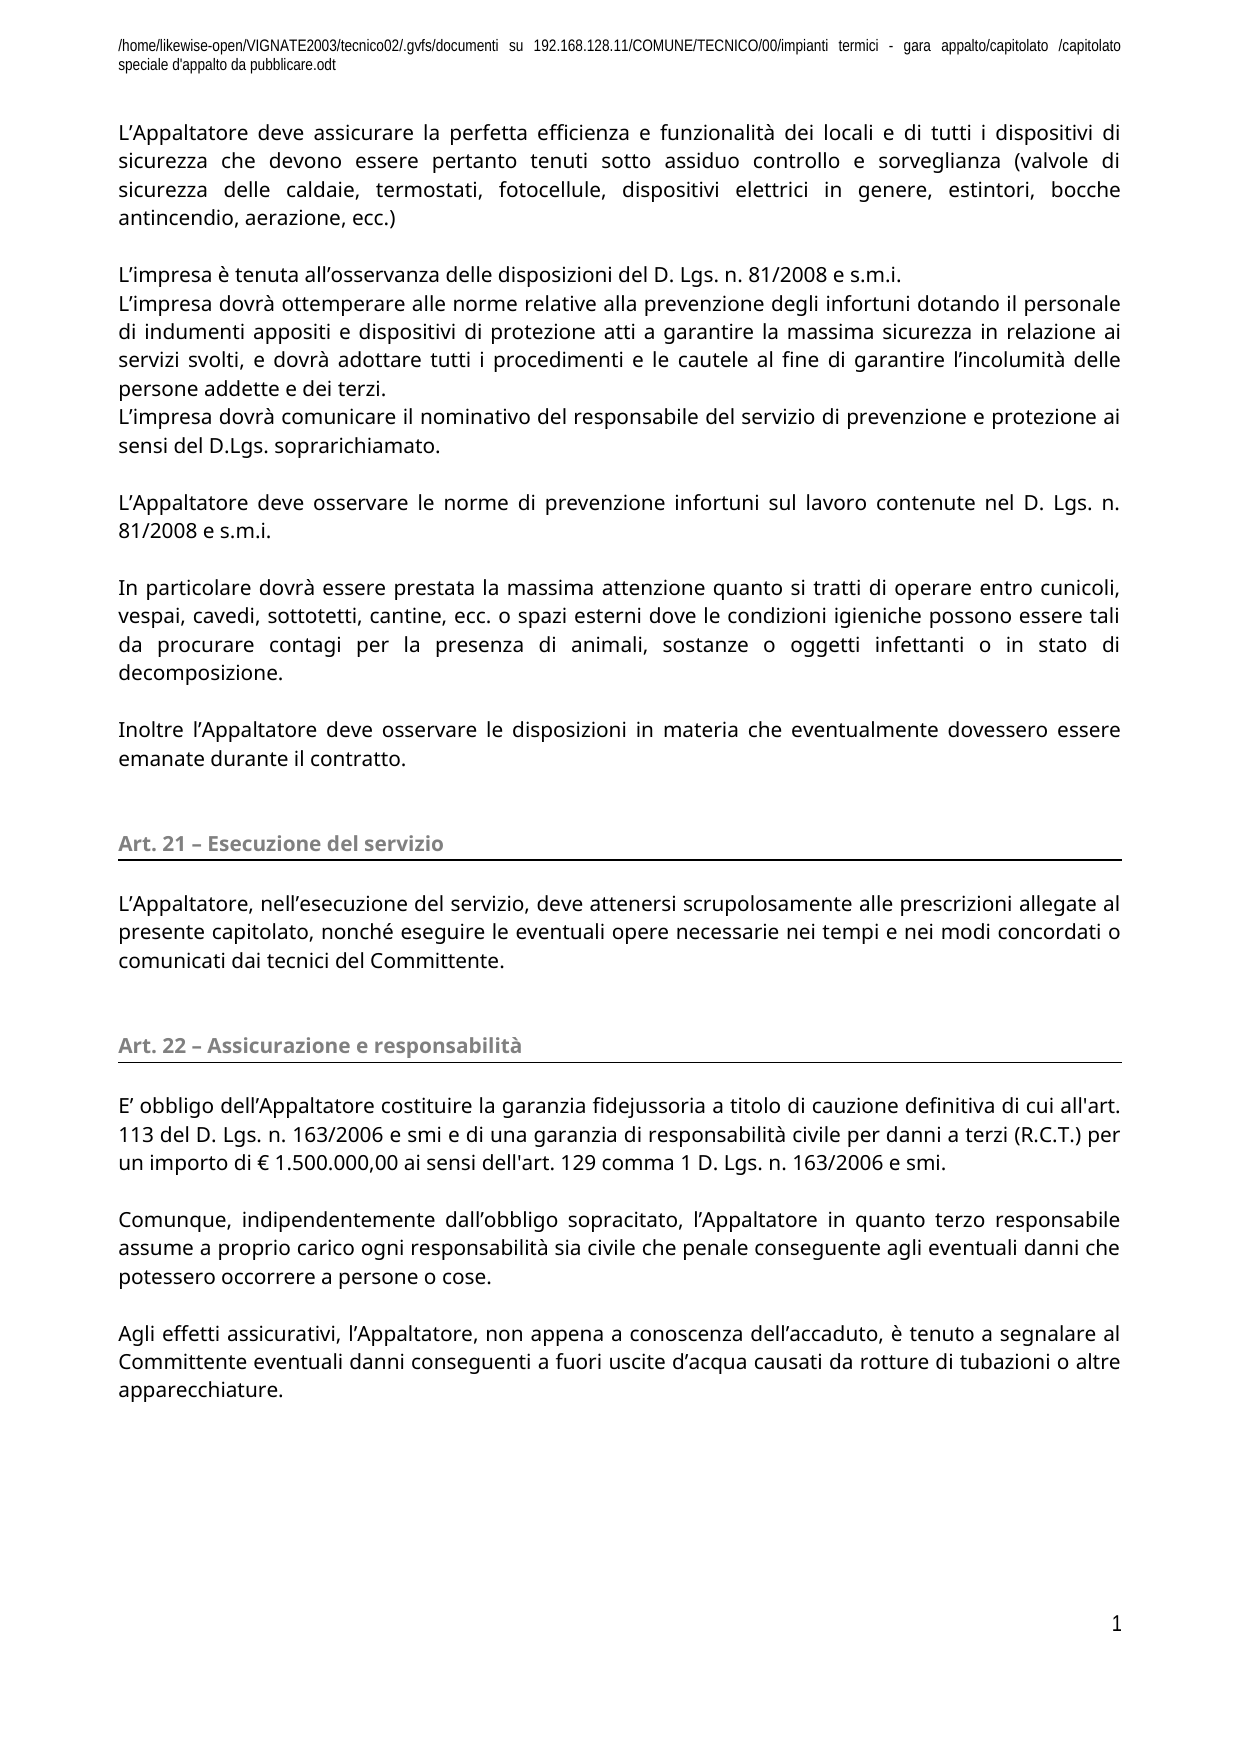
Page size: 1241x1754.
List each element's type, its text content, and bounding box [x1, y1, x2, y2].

text L’impresa dovrà ottemperare alle norme relative alla prevenzione degli infortuni dotando il personale di indumenti appositi e dispositivi di protezione atti a garantire la massima sicurezza in relazione ai servizi svolti, e dovrà adottare tutti i procedimenti e le cautele al fine di garantire l’incolumità delle persone addette e dei terzi. [118, 289, 1122, 402]
text Comunque, indipendentemente dall’obbligo sopracitato, l’Appaltatore in quanto terzo responsabile assume a proprio carico ogni responsabilità sia civile che penale conseguente agli eventuali danni che potessero occorrere a persone o cose. [118, 1205, 1122, 1290]
text In particolare dovrà essere prestata la massima attenzione quanto si tratti di operare entro cunicoli, vespai, cavedi, sottotetti, cantine, ecc. o spazi esterni dove le condizioni igieniche possono essere tali da procurare contagi per la presenza di animali, sostanze o oggetti infettanti o in stato di decomposizione. [118, 573, 1122, 687]
text L’Appaltatore deve osservare le norme di prevenzione infortuni sul lavoro contenute nel D. Lgs. n. 81/2008 e s.m.i. [118, 488, 1122, 545]
text L’impresa dovrà comunicare il nominativo del responsabile del servizio di prevenzione e protezione ai sensi del D.Lgs. soprarichiamato. [118, 402, 1122, 459]
text Art. 21 – Esecuzione del servizio [118, 829, 1122, 859]
text Art. 22 – Assicurazione e responsabilità [118, 1031, 1122, 1062]
text L’Appaltatore deve assicurare la perfetta efficienza e funzionalità dei locali e di tutti i dispositivi di sicurezza che devono essere pertanto tenuti sotto assiduo controllo e sorveglianza (valvole di sicurezza delle caldaie, termostati, fotocellule, dispositivi elettrici in genere, estintori, bocche antincendio, aerazione, ecc.) [118, 118, 1122, 232]
text Inoltre l’Appaltatore deve osservare le disposizioni in materia che eventualmente dovessero essere emanate durante il contratto. [118, 715, 1122, 772]
text E’ obbligo dell’Appaltatore costituire la garanzia fidejussoria a titolo di cauzione definitiva di cui all'art. 113 del D. Lgs. n. 163/2006 e smi e di una garanzia di responsabilità civile per danni a terzi (R.C.T.) per un importo di € 1.500.000,00 ai sensi dell'art. 129 comma 1 D. Lgs. n. 163/2006 e smi. [118, 1091, 1122, 1177]
text L’Appaltatore, nell’esecuzione del servizio, deve attenersi scrupolosamente alle prescrizioni allegate al presente capitolato, nonché eseguire le eventuali opere necessarie nei tempi e nei modi concordati o comunicati dai tecnici del Committente. [118, 889, 1122, 974]
text L’impresa è tenuta all’osservanza delle disposizioni del D. Lgs. n. 81/2008 e s.m.i. [118, 260, 1122, 289]
text Agli effetti assicurativi, l’Appaltatore, non appena a conoscenza dell’accaduto, è tenuto a segnalare al Committente eventuali danni conseguenti a fuori uscite d’acqua causati da rotture di tubazioni o altre apparecchiature. [118, 1319, 1122, 1404]
